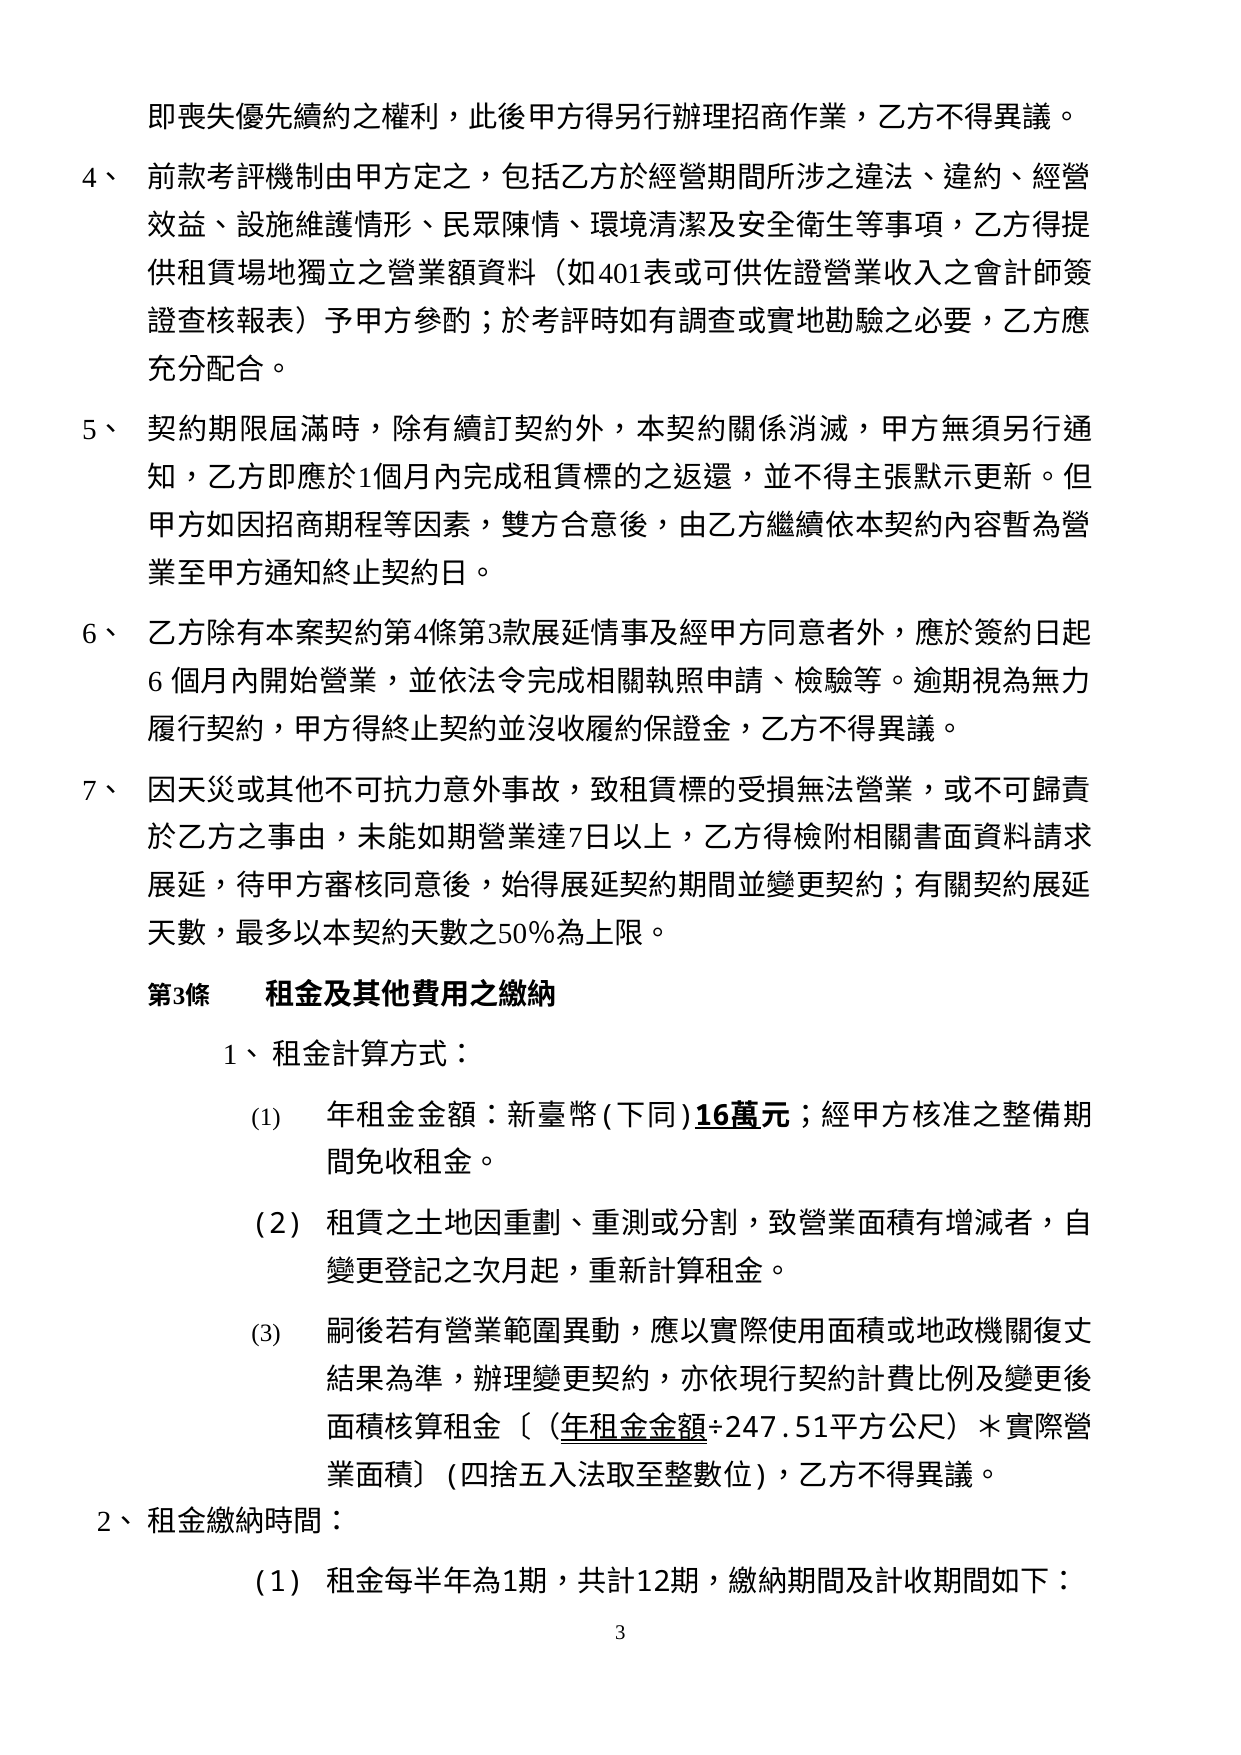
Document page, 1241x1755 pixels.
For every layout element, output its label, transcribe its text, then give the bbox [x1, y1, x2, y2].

list 乙方除有本案契約第4條第3款展延情事及經甲方同意者外，應於簽約日起 6 個月內開始營業，並依法令完成相關執照申請、檢驗等。逾期視為無力履行契約，甲方得終止契約並沒收履約保證金，乙方不得異議。 [82, 605, 1093, 749]
list 租金每半年為1期，共計12期，繳納期間及計收期間如下： [251, 1553, 1093, 1601]
list 租金繳納時間： [97, 1495, 1093, 1541]
list 因天災或其他不可抗力意外事故，致租賃標的受損無法營業，或不可歸責於乙方之事由，未能如期營業達7日以上，乙方得檢附相關書面資料請求展延，待甲方審核同意後，始得展延契約期間並變更契約；有關契約展延天數，最多以本契約天數之50％為上限。 [82, 762, 1093, 953]
list 前款考評機制由甲方定之，包括乙方於經營期間所涉之違法、違約、經營效益、設施維護情形、民眾陳情、環境清潔及安全衛生等事項，乙方得提供租賃場地獨立之營業額資料（如401表或可供佐證營業收入之會計師簽證查核報表）予甲方參酌；於考評時如有調查或實地勘驗之必要，乙方應充分配合。 [82, 149, 1093, 389]
list 嗣後若有營業範圍異動，應以實際使用面積或地政機關復丈結果為準，辦理變更契約，亦依現行契約計費比例及變更後面積核算租金〔（年租金金額÷247.51平方公尺）＊實際營業面積〕(四捨五入法取至整數位)，乙方不得異議。 [251, 1303, 1093, 1495]
list 租賃之土地因重劃、重測或分割，致營業面積有增減者，自變更登記之次月起，重新計算租金。 [251, 1195, 1093, 1291]
list 年租金金額：新臺幣(下同)16萬元；經甲方核准之整備期間免收租金。 [251, 1087, 1093, 1182]
list 契約期限屆滿時，除有續訂契約外，本契約關係消滅，甲方無須另行通知，乙方即應於1個月內完成租賃標的之返還，並不得主張默示更新。但甲方如因招商期程等因素，雙方合意後，由乙方繼續依本契約內容暫為營業至甲方通知終止契約日。 [82, 401, 1093, 593]
list 租金計算方式： [223, 1026, 1093, 1074]
list 即喪失優先續約之權利，此後甲方得另行辦理招商作業，乙方不得異議。 [82, 89, 1093, 137]
list 租金及其他費用之繳納 [148, 966, 1093, 1014]
